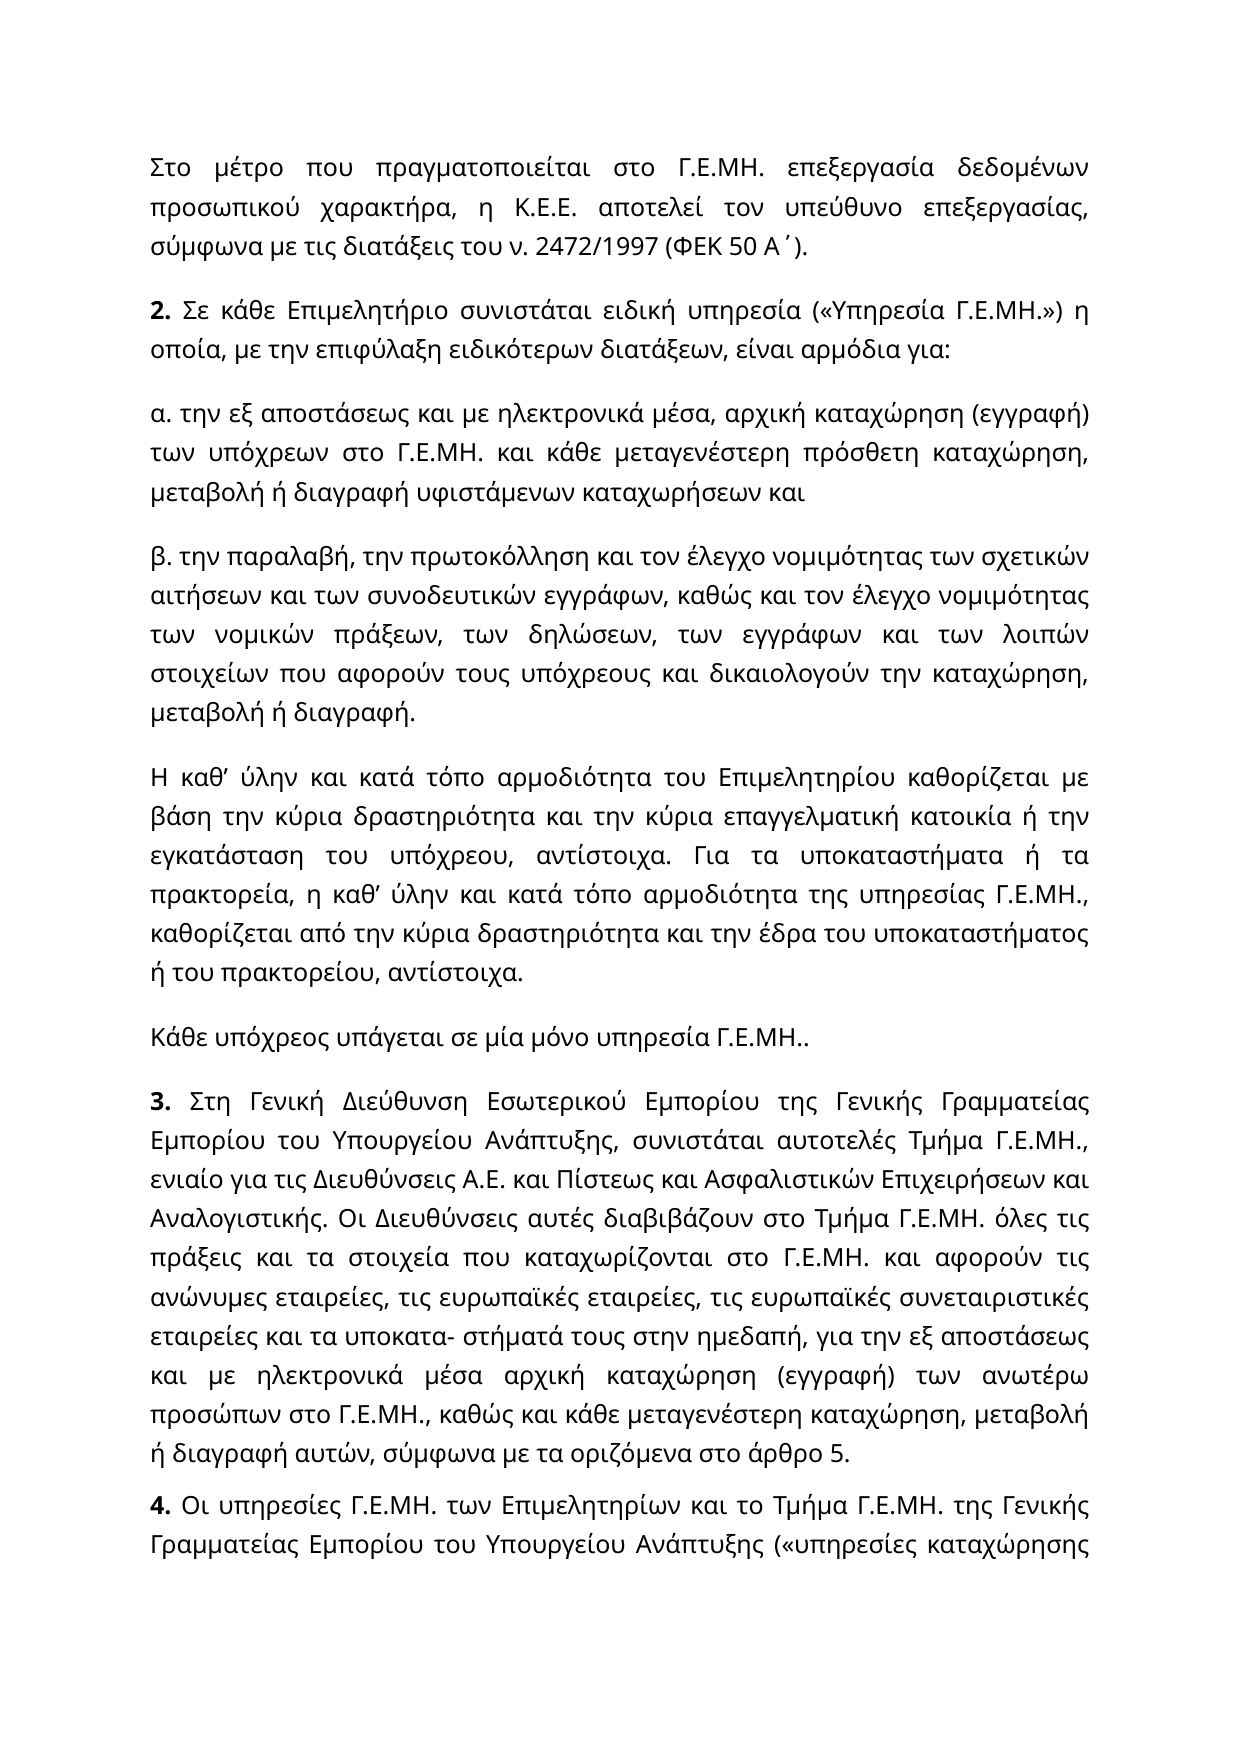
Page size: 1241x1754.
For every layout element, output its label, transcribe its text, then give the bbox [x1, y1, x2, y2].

text Η καθ’ ύλην και κατά τόπο αρμοδιότητα του Επιμελητηρίου καθορίζεται με βάση την κύρια δραστηριότητα και την κύρια επαγγελματική κατοικία ή την εγκατάσταση του υπόχρεου, αντίστοιχα. Για τα υποκαταστήματα ή τα πρακτορεία, η καθ’ ύλην και κατά τόπο αρμοδιότητα της υπηρεσίας Γ.Ε.ΜΗ., καθορίζεται από την κύρια δραστηριότητα και την έδρα του υποκαταστήματος ή του πρακτορείου, αντίστοιχα. [150, 759, 1090, 989]
text β. την παραλαβή, την πρωτοκόλληση και τον έλεγχο νομιμότητας των σχετικών αιτήσεων και των συνοδευτικών εγγράφων, καθώς και τον έλεγχο νομιμότητας των νομικών πράξεων, των δηλώσεων, των εγγράφων και των λοιπών στοιχείων που αφορούν τους υπόχρεους και δικαιολογούν την καταχώρηση, μεταβολή ή διαγραφή. [150, 538, 1090, 729]
text Κάθε υπόχρεος υπάγεται σε μία μόνο υπηρεσία Γ.Ε.ΜΗ.. [150, 1019, 1090, 1053]
text α. την εξ αποστάσεως και με ηλεκτρονικά μέσα, αρχική καταχώρηση (εγγραφή) των υπόχρεων στο Γ.Ε.ΜΗ. και κάθε μεταγενέστερη πρόσθετη καταχώρηση, μεταβολή ή διαγραφή υφιστάμενων καταχωρήσεων και [150, 396, 1090, 508]
text 4. Οι υπηρεσίες Γ.Ε.ΜΗ. των Επιμελητηρίων και το Τμήμα Γ.Ε.ΜΗ. της Γενικής Γραμματείας Εμπορίου του Υπουργείου Ανάπτυξης («υπηρεσίες καταχώρησης [150, 1487, 1090, 1561]
text 2. Σε κάθε Επιμελητήριο συνιστάται ειδική υπηρεσία («Υπηρεσία Γ.Ε.ΜΗ.») η οποία, με την επιφύλαξη ειδικότερων διατάξεων, είναι αρμόδια για: [150, 292, 1090, 366]
text Στο μέτρο που πραγματοποιείται στο Γ.Ε.ΜΗ. επεξεργασία δεδομένων προσωπικού χαρακτήρα, η Κ.Ε.Ε. αποτελεί τον υπεύθυνο επεξεργασίας, σύμφωνα με τις διατάξεις του ν. 2472/1997 (ΦΕΚ 50 Α΄). [150, 150, 1090, 262]
text 3. Στη Γενική Διεύθυνση Εσωτερικού Εμπορίου της Γενικής Γραμματείας Εμπορίου του Υπουργείου Ανάπτυξης, συνιστάται αυτοτελές Τμήμα Γ.Ε.ΜΗ., ενιαίο για τις Διευθύνσεις Α.Ε. και Πίστεως και Ασφαλιστικών Επιχειρήσεων και Αναλογιστικής. Οι Διευθύνσεις αυτές διαβιβάζουν στο Τμήμα Γ.Ε.ΜΗ. όλες τις πράξεις και τα στοιχεία που καταχωρίζονται στο Γ.Ε.ΜΗ. και αφορούν τις ανώνυμες εταιρείες, τις ευρωπαϊκές εταιρείες, τις ευρωπαϊκές συνεταιριστικές εταιρείες και τα υποκατα- στήματά τους στην ημεδαπή, για την εξ αποστάσεως και με ηλεκτρονικά μέσα αρχική καταχώρηση (εγγραφή) των ανωτέρω προσώπων στο Γ.Ε.ΜΗ., καθώς και κάθε μεταγενέστερη καταχώρηση, μεταβολή ή διαγραφή αυτών, σύμφωνα με τα οριζόμενα στο άρθρο 5. [150, 1083, 1090, 1470]
